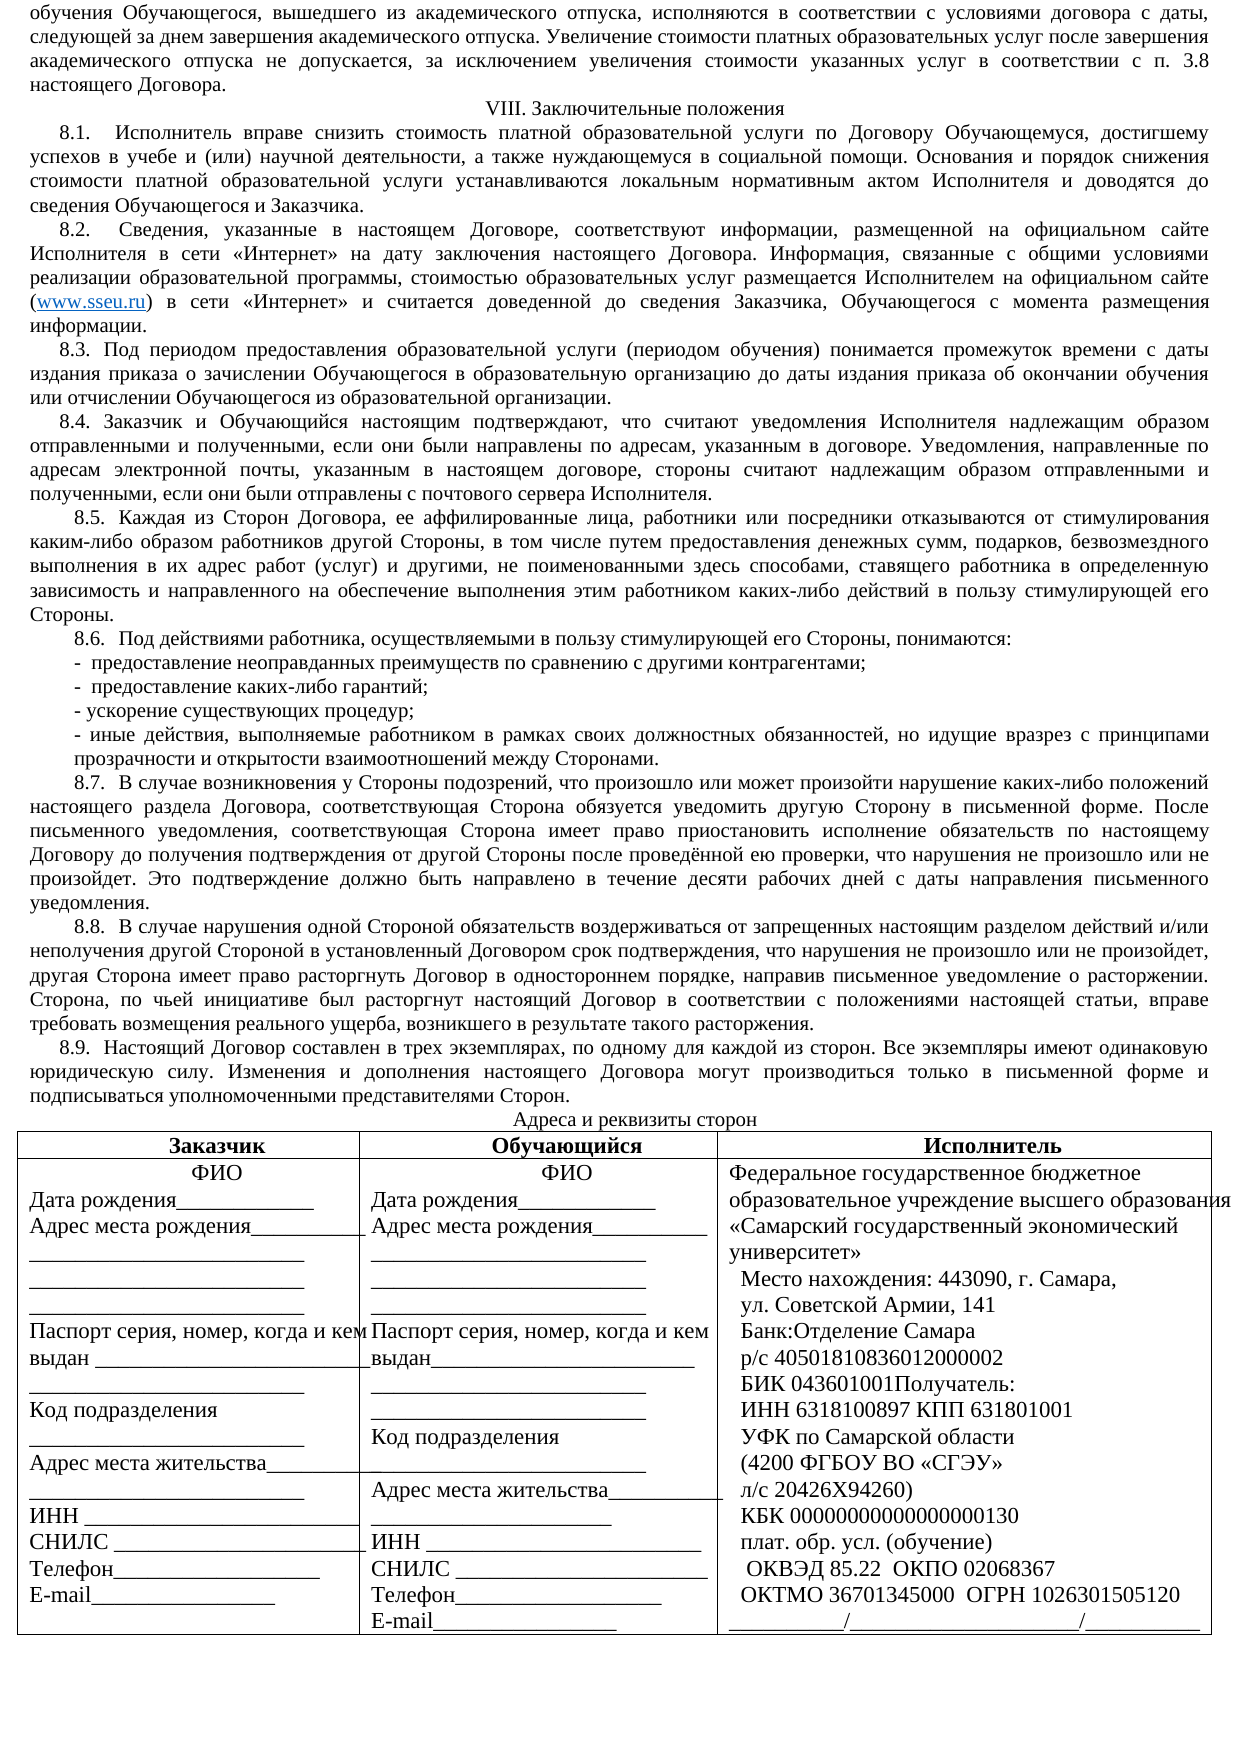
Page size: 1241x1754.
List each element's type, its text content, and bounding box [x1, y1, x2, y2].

list Под действиями работника, осуществляемыми в пользу стимулирующей его Стороны, понимаются: [29, 626, 1211, 650]
list В случае нарушения одной Стороной обязательств воздерживаться от запрещенных настоящим разделом действий и/или неполучения другой Стороной в установленный Договором срок подтверждения, что нарушения не произошло или не произойдет, другая Сторона имеет право расторгнуть Договор в одностороннем порядке, направив письменное уведомление о расторжении. Сторона, по чьей инициативе был расторгнут настоящий Договор в соответствии с положениями настоящей статьи, вправе требовать возмещения реального ущерба, возникшего в результате такого расторжения. [29, 914, 1211, 1035]
text - предоставление неоправданных преимуществ по сравнению с другими контрагентами; [74, 650, 1211, 674]
table_header Заказчик [18, 1132, 359, 1158]
table_header Исполнитель [718, 1132, 1211, 1158]
text - ускорение существующих процедур; [74, 698, 1211, 722]
list обучения Обучающегося, вышедшего из академического отпуска, исполняются в соответствии с условиями договора с даты, следующей за днем завершения академического отпуска. Увеличение стоимости платных образовательных услуг после завершения академического отпуска не допускается, за исключением увеличения стоимости указанных услуг в соответствии с п. 3.8 настоящего Договора. [29, 0, 1211, 96]
text - иные действия, выполняемые работником в рамках своих должностных обязанностей, но идущие вразрез с принципами прозрачности и открытости взаимоотношений между Сторонами. [74, 722, 1211, 770]
table_cell Федеральное государственное бюджетное образовательное учреждение высшего образования «Самарский государственный экономический университет» Место нахождения: 443090, г. Самара, ул. Советской Армии, 141 Банк:Отделение Самара р/с 40501810836012000002 БИК 043601001Получатель: ИНН 6318100897 КПП 631801001 УФК по Самарской области (4200 ФГБОУ ВО «СГЭУ» л/с 20426Х94260) КБК 00000000000000000130 плат. обр. усл. (обучение) ОКВЭД 85.22 ОКПО 02068367 ОКТМО 36701345000 ОГРН 1026301505120 __________/____________________/__________ [718, 1159, 1211, 1634]
table_header Обучающийся [360, 1132, 717, 1158]
text VIII. Заключительные положения [59, 96, 1211, 120]
list Заказчик и Обучающийся настоящим подтверждают, что считают уведомления Исполнителя надлежащим образом отправленными и полученными, если они были направлены по адресам, указанным в договоре. Уведомления, направленные по адресам электронной почты, указанным в настоящем договоре, стороны считают надлежащим образом отправленными и полученными, если они были отправлены с почтового сервера Исполнителя. [29, 409, 1211, 505]
table_cell ФИО Дата рождения____________ Адрес места рождения__________ ________________________ ________________________ ________________________ Паспорт серия, номер, когда и кем выдан_______________________ ________________________ ________________________ Код подразделения ________________________ Адрес места жительства__________ _____________________ ИНН ________________________ СНИЛС ______________________ Телефон__________________ E-mail________________ ________/_____________ [360, 1159, 717, 1634]
list Настоящий Договор составлен в трех экземплярах, по одному для каждой из сторон. Все экземпляры имеют одинаковую юридическую силу. Изменения и дополнения настоящего Договора могут производиться только в письменной форме и подписываться уполномоченными представителями Сторон. [29, 1035, 1211, 1107]
text - предоставление каких-либо гарантий; [74, 674, 1211, 698]
list Под периодом предоставления образовательной услуги (периодом обучения) понимается промежуток времени с даты издания приказа о зачислении Обучающегося в образовательную организацию до даты издания приказа об окончании обучения или отчислении Обучающегося из образовательной организации. [29, 337, 1211, 409]
list В случае возникновения у Стороны подозрений, что произошло или может произойти нарушение каких-либо положений настоящего раздела Договора, соответствующая Сторона обязуется уведомить другую Сторону в письменной форме. После письменного уведомления, соответствующая Сторона имеет право приостановить исполнение обязательств по настоящему Договору до получения подтверждения от другой Стороны после проведённой ею проверки, что нарушения не произошло или не произойдет. Это подтверждение должно быть направлено в течение десяти рабочих дней с даты направления письменного уведомления. [29, 770, 1211, 914]
list Сведения, указанные в настоящем Договоре, соответствуют информации, размещенной на официальном сайте Исполнителя в сети «Интернет» на дату заключения настоящего Договора. Информация, связанные с общими условиями реализации образовательной программы, стоимостью образовательных услуг размещается Исполнителем на официальном сайте (www.sseu.ru) в сети «Интернет» и считается доведенной до сведения Заказчика, Обучающегося с момента размещения информации. [29, 217, 1211, 337]
list Каждая из Сторон Договора, ее аффилированные лица, работники или посредники отказываются от стимулирования каким-либо образом работников другой Стороны, в том числе путем предоставления денежных сумм, подарков, безвозмездного выполнения в их адрес работ (услуг) и другими, не поименованными здесь способами, ставящего работника в определенную зависимость и направленного на обеспечение выполнения этим работником каких-либо действий в пользу стимулирующей его Стороны. [29, 505, 1211, 626]
table_cell ФИО Дата рождения____________ Адрес места рождения__________ ________________________ ________________________ ________________________ Паспорт серия, номер, когда и кем выдан ________________________ ________________________ Код подразделения ________________________ Адрес места жительства__________ ________________________ ИНН ________________________ СНИЛС ______________________ Телефон__________________ E-mail________________ ________/_____________ [18, 1159, 359, 1634]
text Адреса и реквизиты сторон [59, 1107, 1211, 1131]
list Исполнитель вправе снизить стоимость платной образовательной услуги по Договору Обучающемуся, достигшему успехов в учебе и (или) научной деятельности, а также нуждающемуся в социальной помощи. Основания и порядок снижения стоимости платной образовательной услуги устанавливаются локальным нормативным актом Исполнителя и доводятся до сведения Обучающегося и Заказчика. [29, 120, 1211, 217]
